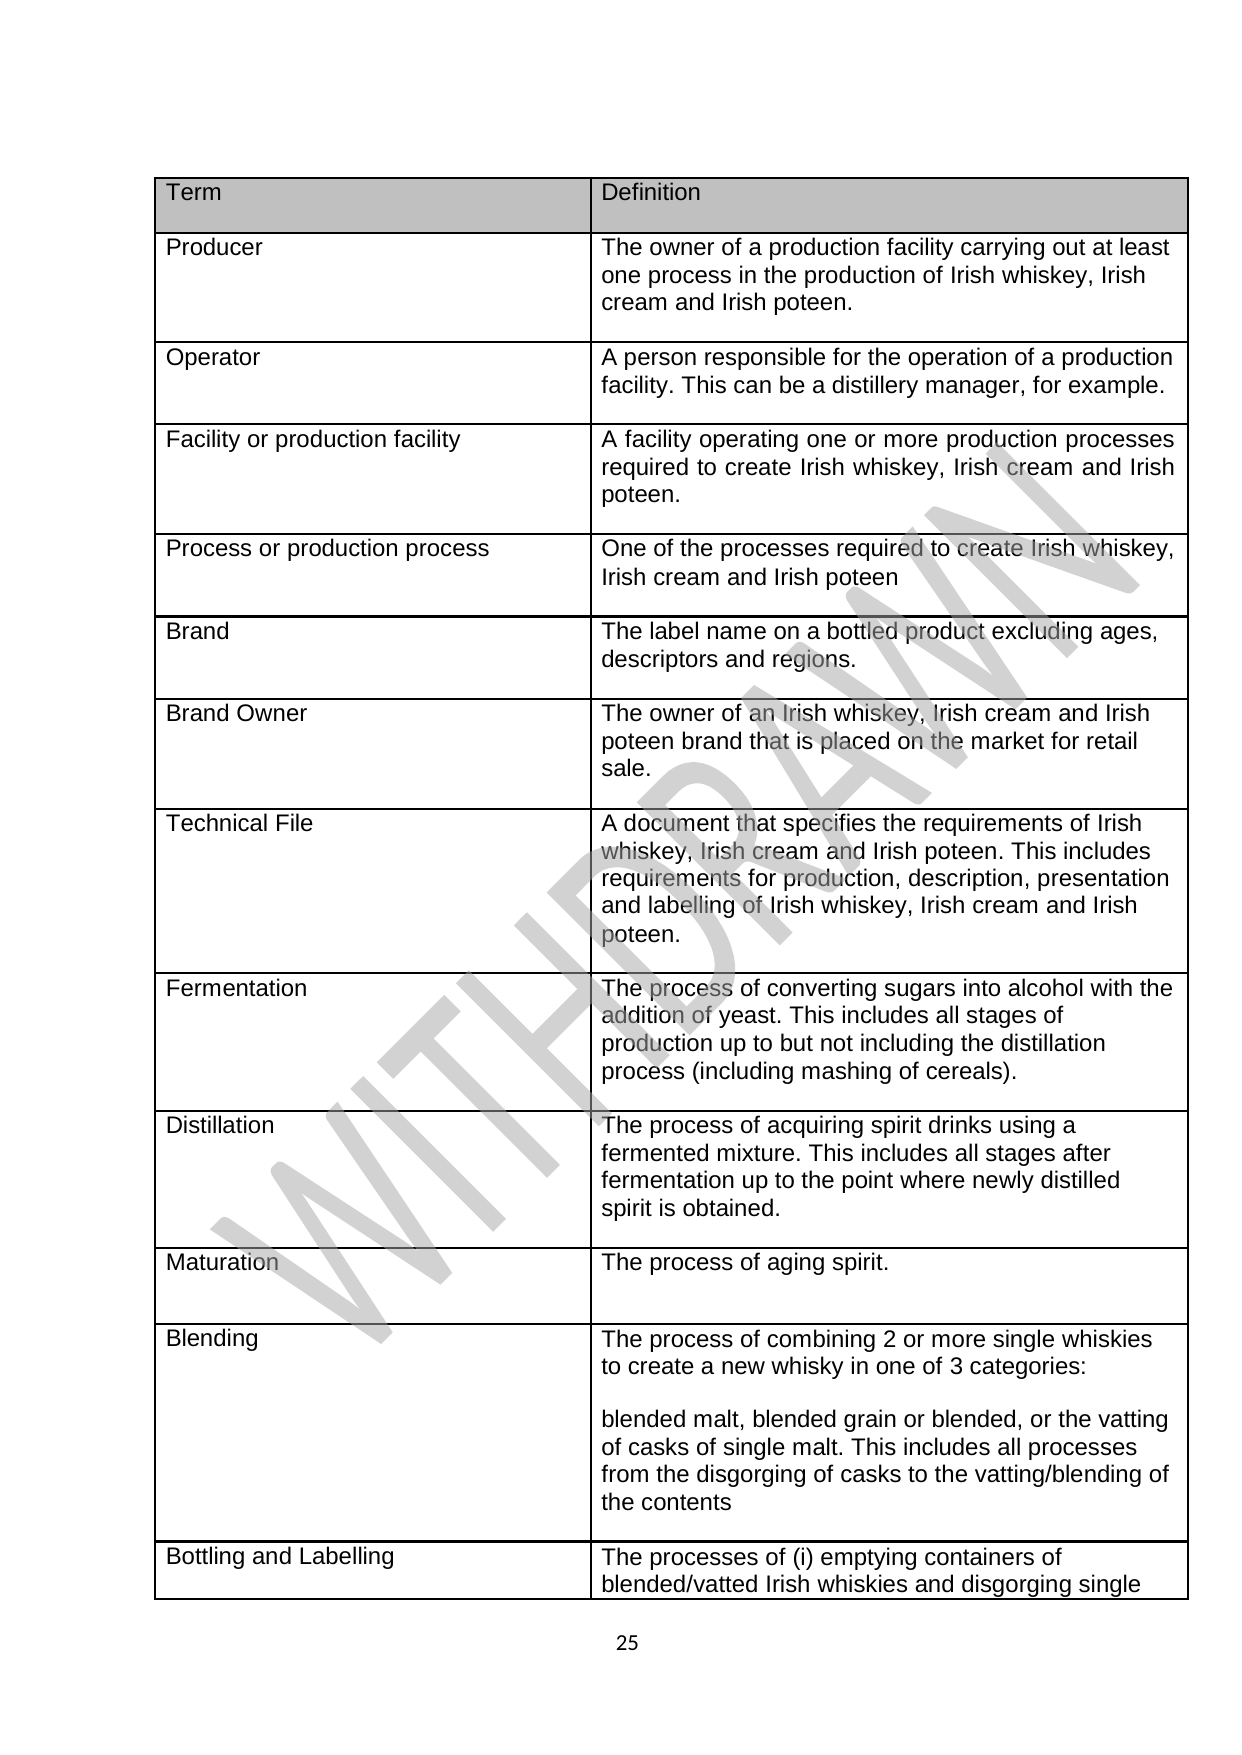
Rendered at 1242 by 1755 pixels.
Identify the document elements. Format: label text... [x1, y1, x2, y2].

table_cell [346, 1112, 590, 1247]
table_header Term [156, 179, 590, 232]
table_cell The owner of an Irish whiskey, Irish cream and Irish poteen brand that is placed on the market for retail sale. [781, 700, 1187, 807]
table_cell The process of combining 2 or more single whiskies to create a new whisky in one of 3 categories: blended malt, blended grain or blended, or the vatting of casks of single malt. This includes all processes from the disgorging of casks to the vatting/blending of the contents [592, 1325, 1187, 1540]
table_cell The label name on a bottled product excluding ages, descriptors and regions. [888, 628, 996, 698]
table_cell Maturation [156, 1249, 348, 1323]
table_cell Producer [156, 234, 590, 341]
table_cell A person responsible for the operation of a production facility. This can be a distillery manager, for example. [592, 343, 1187, 423]
table_cell Technical File [156, 810, 590, 972]
table_cell The label name on a bottled product excluding ages, descriptors and regions. [592, 618, 909, 698]
table_cell [548, 1007, 590, 1090]
table_cell Brand [156, 618, 590, 698]
table_cell The owner of an Irish whiskey, Irish cream and Irish poteen brand that is placed on the market for retail sale. [592, 700, 806, 807]
table_cell Bottling and Labelling [156, 1543, 590, 1598]
table_cell A document that specifies the requirements of Irish whiskey, Irish cream and Irish poteen. This includes requirements for production, description, presentation and labelling of Irish whiskey, Irish cream and Irish poteen. [592, 810, 1187, 972]
table_cell Operator [156, 343, 590, 423]
table_cell Fermentation [156, 974, 580, 1109]
table_cell Blending [156, 1325, 590, 1540]
table_cell Maturation [339, 1249, 590, 1323]
table_cell Maturation [275, 1249, 356, 1305]
table_cell The owner of an Irish whiskey, Irish cream and Irish poteen brand that is placed on the market for retail sale. [774, 717, 852, 796]
table_cell The owner of a production facility carrying out at least one process in the production of Irish whiskey, Irish cream and Irish poteen. [592, 234, 1187, 341]
table_header Definition [592, 179, 1187, 232]
table_cell Facility or production facility [156, 425, 590, 533]
table_cell Distillation [156, 1112, 414, 1247]
table_cell The processes of (i) emptying containers of blended/vatted Irish whiskies and disgorging single [592, 1543, 1187, 1598]
table_cell The label name on a bottled product excluding ages, descriptors and regions. [975, 618, 1187, 698]
table_cell Brand Owner [156, 700, 590, 807]
table_cell The process of converting sugars into alcohol with the addition of yeast. This includes all stages of production up to but not including the distillation process (including mashing of cereals). [592, 974, 1187, 1109]
table_cell Process or production process [156, 535, 590, 615]
table_cell One of the processes required to create Irish whiskey, Irish cream and Irish poteen [1020, 535, 1093, 562]
table_cell The process of acquiring spirit drinks using a fermented mixture. This includes all stages after fermentation up to the point where newly distilled spirit is obtained. [592, 1112, 1187, 1247]
table_cell A facility operating one or more production processes required to create Irish whiskey, Irish cream and Irish poteen. [592, 425, 1187, 533]
table_cell The process of aging spirit. [592, 1249, 1187, 1323]
table_cell One of the processes required to create Irish whiskey, Irish cream and Irish poteen [920, 535, 1022, 615]
table_cell One of the processes required to create Irish whiskey, Irish cream and Irish poteen [592, 535, 949, 615]
table_cell The label name on a bottled product excluding ages, descriptors and regions. [908, 618, 989, 672]
table_cell One of the processes required to create Irish whiskey, Irish cream and Irish poteen [983, 535, 1187, 615]
